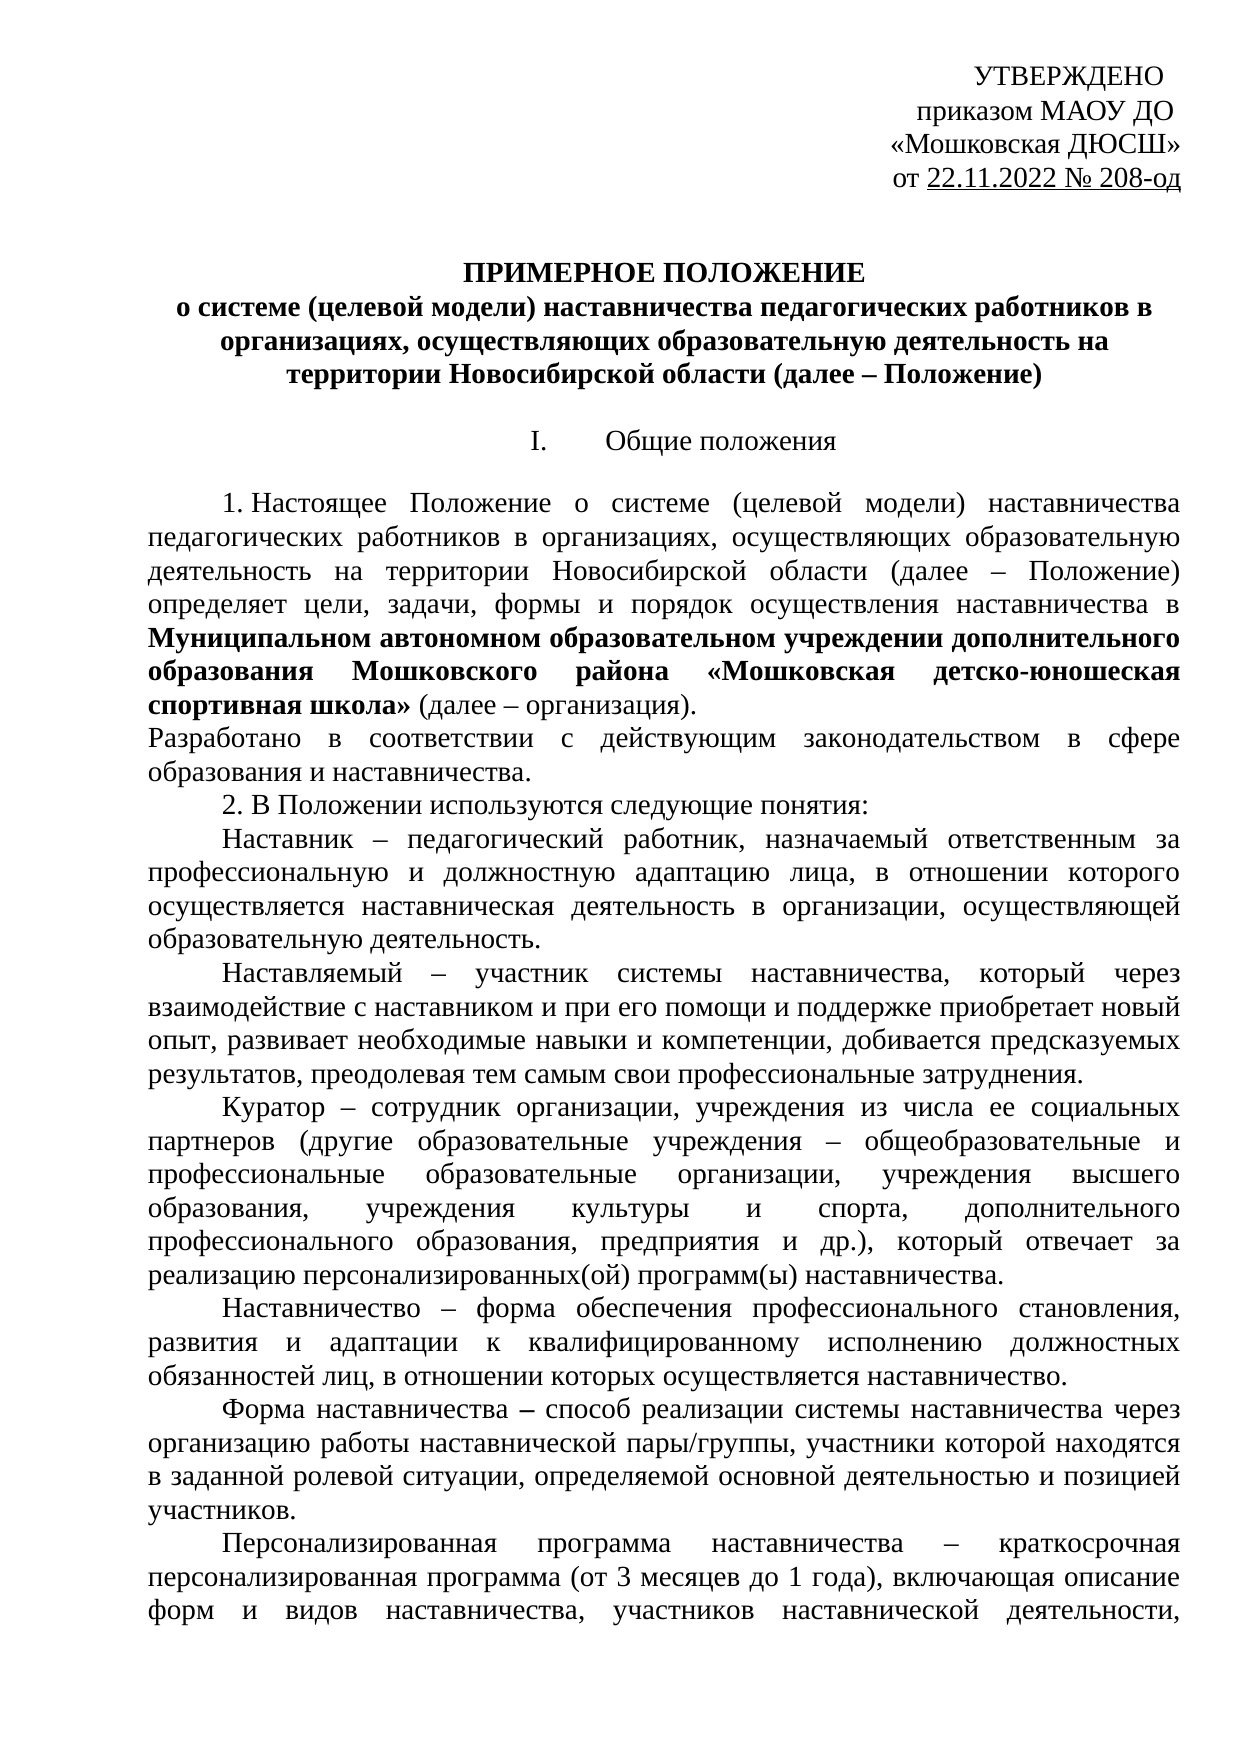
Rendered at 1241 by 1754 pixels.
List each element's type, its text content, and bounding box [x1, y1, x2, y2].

list Общие положения [185, 423, 1181, 457]
text Разработано в соответствии с действующим законодательством в сфере образования и наставничества. [148, 720, 1181, 787]
text 1. Настоящее Положение о системе (целевой модели) наставничества педагогических работников в организациях, осуществляющих образовательную деятельность на территории Новосибирской области (далее – Положение) определяет цели, задачи, формы и порядок осуществления наставничества в Муниципальном автономном образовательном учреждении дополнительного образования Мошковского района «Мошковская детско-юношеская спортивная школа» (далее – организация). [148, 486, 1181, 720]
text Наставничество – форма обеспечения профессионального становления, развития и адаптации к квалифицированному исполнению должностных обязанностей лиц, в отношении которых осуществляется наставничество. [148, 1291, 1181, 1391]
text 2. В Положении используются следующие понятия: [148, 787, 1181, 821]
text Форма наставничества – способ реализации системы наставничества через организацию работы наставнической пары/группы, участники которой находятся в заданной ролевой ситуации, определяемой основной деятельностью и позицией участников. [148, 1391, 1181, 1525]
text о системе (целевой модели) наставничества педагогических работников в организациях, осуществляющих образовательную деятельность на территории Новосибирской области (далее – Положение) [148, 289, 1181, 390]
text ПРИМЕРНОЕ ПОЛОЖЕНИЕ [148, 256, 1181, 289]
text УТВЕРЖДЕНО [825, 59, 1175, 93]
text Наставляемый – участник системы наставничества, который через взаимодействие с наставником и при его помощи и поддержке приобретает новый опыт, развивает необходимые навыки и компетенции, добивается предсказуемых результатов, преодолевая тем самым свои профессиональные затруднения. [148, 955, 1181, 1089]
text Куратор – сотрудник организации, учреждения из числа ее социальных партнеров (другие образовательные учреждения – общеобразовательные и профессиональные образовательные организации, учреждения высшего образования, учреждения культуры и спорта, дополнительного профессионального образования, предприятия и др.), который отвечает за реализацию персонализированных(ой) программ(ы) наставничества. [148, 1089, 1181, 1291]
text Наставник – педагогический работник, назначаемый ответственным за профессиональную и должностную адаптацию лица, в отношении которого осуществляется наставническая деятельность в организации, осуществляющей образовательную деятельность. [148, 821, 1181, 955]
text приказом МАОУ ДО [148, 93, 1181, 126]
text Персонализированная программа наставничества – краткосрочная персонализированная программа (от 3 месяцев до 1 года), включающая описание форм и видов наставничества, участников наставнической деятельности, [148, 1525, 1181, 1626]
text от 22.11.2022 № 208-од [148, 160, 1181, 193]
text «Мошковская ДЮСШ» [148, 126, 1181, 160]
